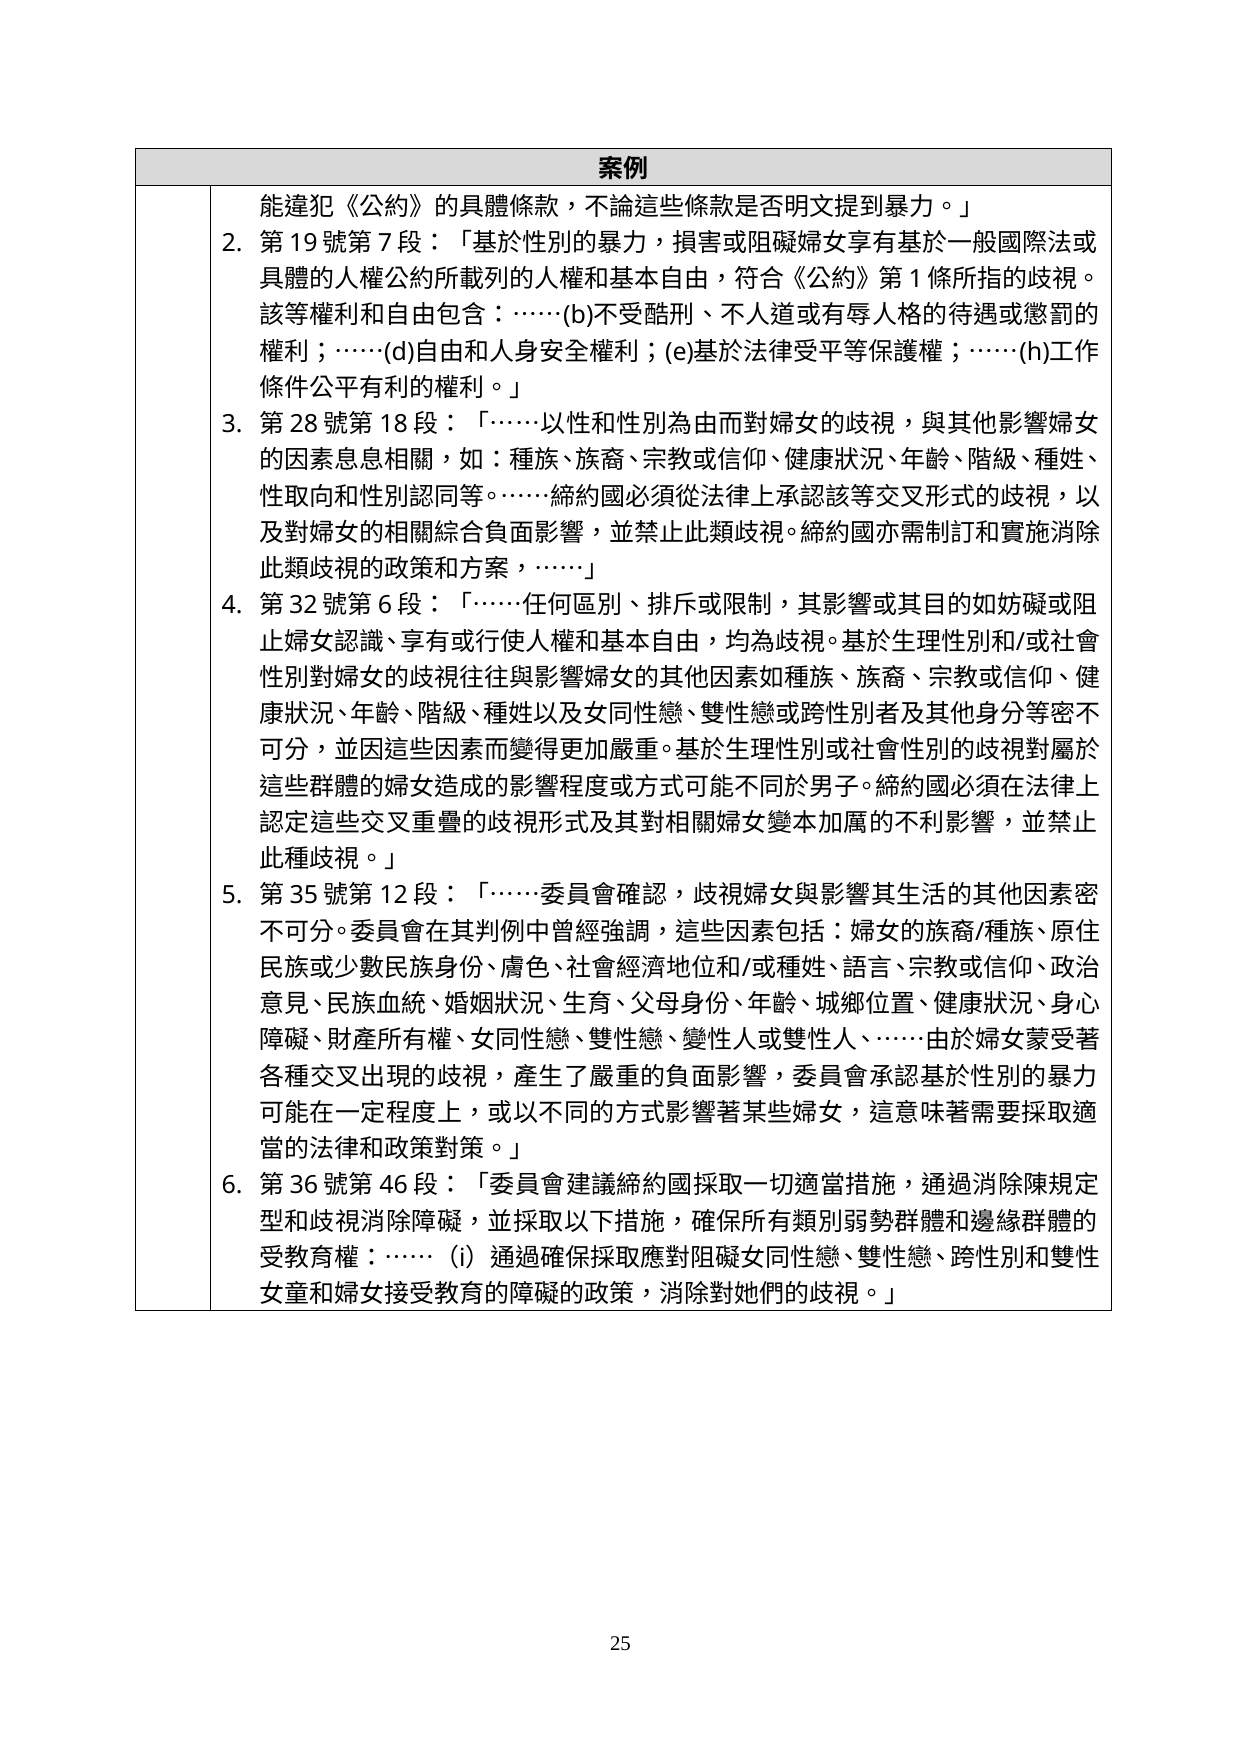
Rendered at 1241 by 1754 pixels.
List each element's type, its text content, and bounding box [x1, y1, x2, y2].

table_cell [136, 186, 210, 1310]
table_cell 能違犯《公約》的具體條款，不論這些條款是否明文提到暴力。」 第19號第7段：「基於性別的暴力，損害或阻礙婦女享有基於一般國際法或具體的人權公約所載列的人權和基本自由，符合《公約》第1條所指的歧視。該等權利和自由包含：……(b)不受酷刑、不人道或有辱人格的待遇或懲罰的權利；……(d)自由和人身安全權利；(e)基於法律受平等保護權；……(h)工作條件公平有利的權利。」 第28號第18段：「……以性和性別為由而對婦女的歧視，與其他影響婦女的因素息息相關，如：種族、族裔、宗教或信仰、健康狀況、年齡、階級、種姓、性取向和性別認同等。……締約國必須從法律上承認該等交叉形式的歧視，以及對婦女的相關綜合負面影響，並禁止此類歧視。締約國亦需制訂和實施消除此類歧視的政策和方案，……」 第32號第6段：「……任何區別、排斥或限制，其影響或其目的如妨礙或阻止婦女認識、享有或行使人權和基本自由，均為歧視。基於生理性別和/或社會性別對婦女的歧視往往與影響婦女的其他因素如種族、族裔、宗教或信仰、健康狀況、年齡、階級、種姓以及女同性戀、雙性戀或跨性別者及其他身分等密不可分，並因這些因素而變得更加嚴重。基於生理性別或社會性別的歧視對屬於這些群體的婦女造成的影響程度或方式可能不同於男子。締約國必須在法律上認定這些交叉重疊的歧視形式及其對相關婦女變本加厲的不利影響，並禁止此種歧視。」 第35號第12段：「……委員會確認，歧視婦女與影響其生活的其他因素密不可分。委員會在其判例中曾經強調，這些因素包括：婦女的族裔/種族、原住民族或少數民族身份、膚色、社會經濟地位和/或種姓、語言、宗教或信仰、政治意見、民族血統、婚姻狀況、生育、父母身份、年齡、城鄉位置、健康狀況、身心障礙、財產所有權、女同性戀、雙性戀、變性人或雙性人、……由於婦女蒙受著各種交叉出現的歧視，產生了嚴重的負面影響，委員會承認基於性別的暴力可能在一定程度上，或以不同的方式影響著某些婦女，這意味著需要採取適當的法律和政策對策。」 第36號第46段：「委員會建議締約國採取一切適當措施，通過消除陳規定型和歧視消除障礙，並採取以下措施，確保所有類別弱勢群體和邊緣群體的受教育權：……（i）通過確保採取應對阻礙女同性戀、雙性戀、跨性別和雙性女童和婦女接受教育的障礙的政策，消除對她們的歧視。」 [211, 186, 1111, 1310]
table_header 案例 [136, 149, 1111, 185]
